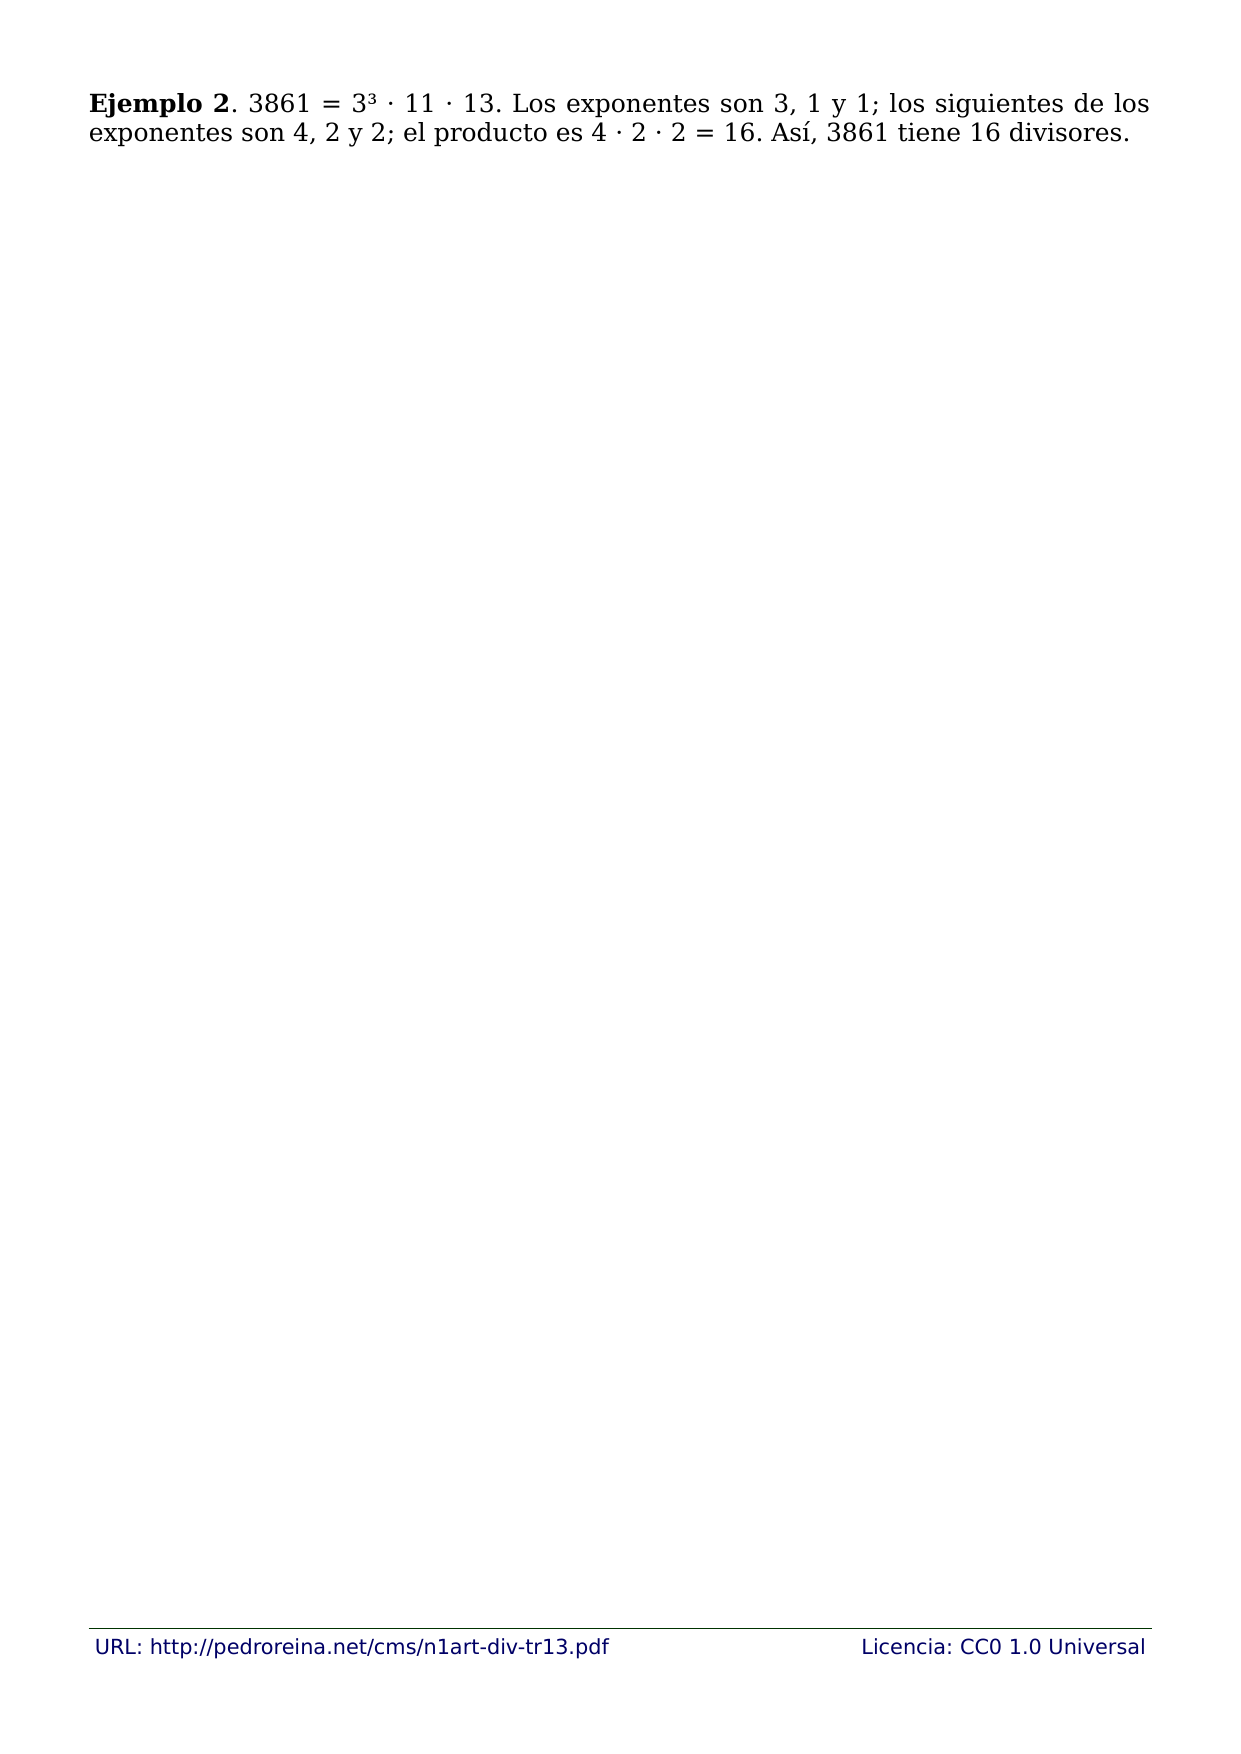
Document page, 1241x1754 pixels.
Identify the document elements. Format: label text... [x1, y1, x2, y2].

text Ejemplo 2. 3861 = 3³ · 11 · 13. Los exponentes son 3, 1 y 1; los siguientes de los exponentes son 4, 2 y 2; el producto es 4 · 2 · 2 = 16. Así, 3861 tiene 16 divisores. [88, 88, 1152, 147]
